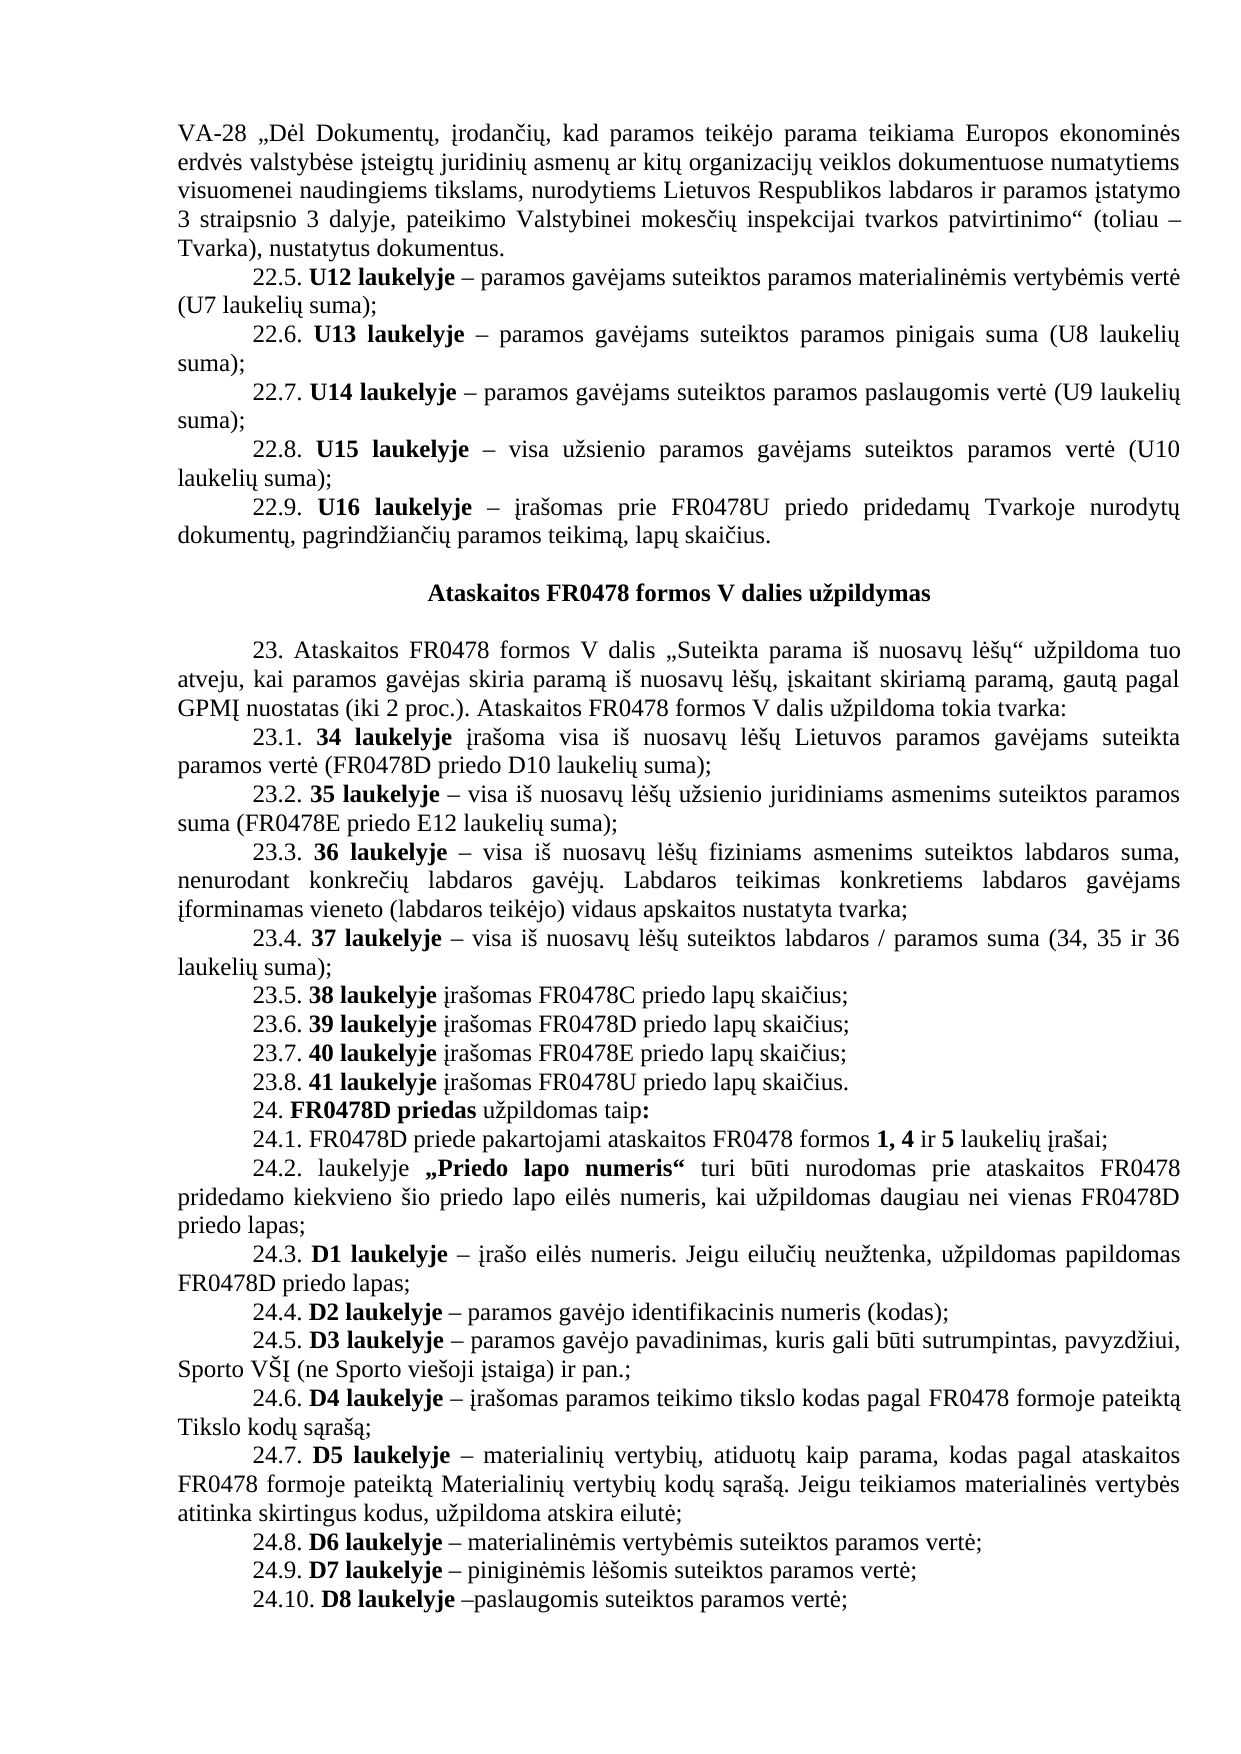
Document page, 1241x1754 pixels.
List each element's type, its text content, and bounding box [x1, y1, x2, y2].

text 23.2. 35 laukelyje – visa iš nuosavų lėšų užsienio juridiniams asmenims suteiktos paramos suma (FR0478E priedo E12 laukelių suma); [177, 779, 1181, 837]
text 24.5. D3 laukelyje – paramos gavėjo pavadinimas, kuris gali būti sutrumpintas, pavyzdžiui, Sporto VŠĮ (ne Sporto viešoji įstaiga) ir pan.; [177, 1326, 1181, 1383]
text 24.9. D7 laukelyje – piniginėmis lėšomis suteiktos paramos vertė; [177, 1556, 1181, 1584]
text 24.6. D4 laukelyje – įrašomas paramos teikimo tikslo kodas pagal FR0478 formoje pateiktą Tikslo kodų sąrašą; [177, 1383, 1181, 1441]
text 23.8. 41 laukelyje įrašomas FR0478U priedo lapų skaičius. [177, 1067, 1181, 1096]
text 23.4. 37 laukelyje – visa iš nuosavų lėšų suteiktos labdaros / paramos suma (34, 35 ir 36 laukelių suma); [177, 923, 1181, 981]
text VA-28 „Dėl Dokumentų, įrodančių, kad paramos teikėjo parama teikiama Europos ekonominės erdvės valstybėse įsteigtų juridinių asmenų ar kitų organizacijų veiklos dokumentuose numatytiems visuomenei naudingiems tikslams, nurodytiems Lietuvos Respublikos labdaros ir paramos įstatymo 3 straipsnio 3 dalyje, pateikimo Valstybinei mokesčių inspekcijai tvarkos patvirtinimo“ (toliau – Tvarka), nustatytus dokumentus. [177, 118, 1181, 262]
text 22.8. U15 laukelyje – visa užsienio paramos gavėjams suteiktos paramos vertė (U10 laukelių suma); [177, 434, 1181, 492]
text 24.3. D1 laukelyje – įrašo eilės numeris. Jeigu eilučių neužtenka, užpildomas papildomas FR0478D priedo lapas; [177, 1239, 1181, 1297]
text 23.1. 34 laukelyje įrašoma visa iš nuosavų lėšų Lietuvos paramos gavėjams suteikta paramos vertė (FR0478D priedo D10 laukelių suma); [177, 722, 1181, 779]
text 23.5. 38 laukelyje įrašomas FR0478C priedo lapų skaičius; [177, 981, 1181, 1009]
text Ataskaitos FR0478 formos V dalies užpildymas [177, 578, 1181, 607]
text 22.9. U16 laukelyje – įrašomas prie FR0478U priedo pridedamų Tvarkoje nurodytų dokumentų, pagrindžiančių paramos teikimą, lapų skaičius. [177, 492, 1181, 549]
text 24.8. D6 laukelyje – materialinėmis vertybėmis suteiktos paramos vertė; [177, 1527, 1181, 1556]
text 22.7. U14 laukelyje – paramos gavėjams suteiktos paramos paslaugomis vertė (U9 laukelių suma); [177, 377, 1181, 434]
text 23. Ataskaitos FR0478 formos V dalis „Suteikta parama iš nuosavų lėšų“ užpildoma tuo atveju, kai paramos gavėjas skiria paramą iš nuosavų lėšų, įskaitant skiriamą paramą, gautą pagal GPMĮ nuostatas (iki 2 proc.). Ataskaitos FR0478 formos V dalis užpildoma tokia tvarka: [177, 636, 1181, 722]
text 24.1. FR0478D priede pakartojami ataskaitos FR0478 formos 1, 4 ir 5 laukelių įrašai; [177, 1124, 1181, 1153]
text 23.3. 36 laukelyje – visa iš nuosavų lėšų fiziniams asmenims suteiktos labdaros suma, nenurodant konkrečių labdaros gavėjų. Labdaros teikimas konkretiems labdaros gavėjams įforminamas vieneto (labdaros teikėjo) vidaus apskaitos nustatyta tvarka; [177, 837, 1181, 923]
text 24.4. D2 laukelyje – paramos gavėjo identifikacinis numeris (kodas); [177, 1297, 1181, 1326]
text 24.7. D5 laukelyje – materialinių vertybių, atiduotų kaip parama, kodas pagal ataskaitos FR0478 formoje pateiktą Materialinių vertybių kodų sąrašą. Jeigu teikiamos materialinės vertybės atitinka skirtingus kodus, užpildoma atskira eilutė; [177, 1441, 1181, 1527]
text 23.6. 39 laukelyje įrašomas FR0478D priedo lapų skaičius; [177, 1009, 1181, 1038]
text 22.5. U12 laukelyje – paramos gavėjams suteiktos paramos materialinėmis vertybėmis vertė (U7 laukelių suma); [177, 262, 1181, 319]
text 22.6. U13 laukelyje – paramos gavėjams suteiktos paramos pinigais suma (U8 laukelių suma); [177, 319, 1181, 377]
text 24.10. D8 laukelyje –paslaugomis suteiktos paramos vertė; [177, 1584, 1181, 1613]
text 23.7. 40 laukelyje įrašomas FR0478E priedo lapų skaičius; [177, 1038, 1181, 1067]
text 24.2. laukelyje „Priedo lapo numeris“ turi būti nurodomas prie ataskaitos FR0478 pridedamo kiekvieno šio priedo lapo eilės numeris, kai užpildomas daugiau nei vienas FR0478D priedo lapas; [177, 1153, 1181, 1239]
text 24. FR0478D priedas užpildomas taip: [177, 1096, 1181, 1124]
